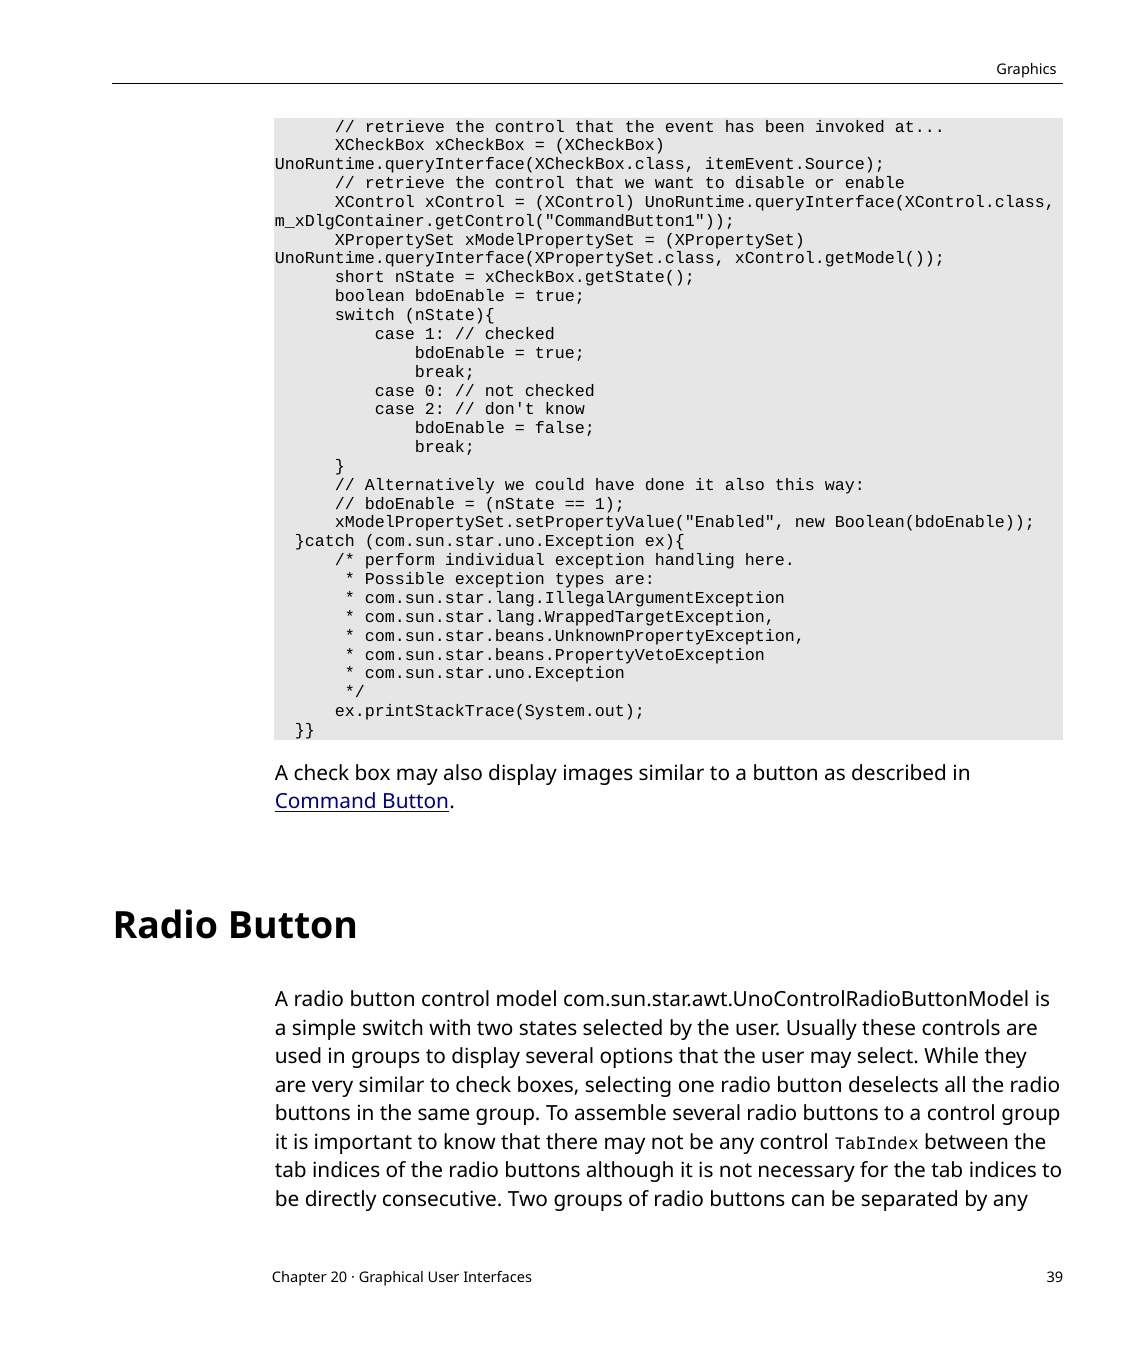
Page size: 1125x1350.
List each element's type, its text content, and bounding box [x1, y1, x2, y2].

text A radio button control model com.sun.star.awt.UnoControlRadioButtonModel is a simple switch with two states selected by the user. Usually these controls are used in groups to display several options that the user may select. While they are very similar to check boxes, selecting one radio button deselects all the radio buttons in the same group. To assemble several radio buttons to a control group it is important to know that there may not be any control TabIndex between the tab indices of the radio buttons although it is not necessary for the tab indices to be directly consecutive. Two groups of radio buttons can be separated by any [274, 984, 1063, 1212]
text // retrieve the control that the event has been invoked at... XCheckBox xCheckBox = (XCheckBox) UnoRuntime.queryInterface(XCheckBox.class, itemEvent.Source); // retrieve the control that we want to disable or enable XControl xControl = (XControl) UnoRuntime.queryInterface(XControl.class, m_xDlgContainer.getControl("CommandButton1")); XPropertySet xModelPropertySet = (XPropertySet) UnoRuntime.queryInterface(XPropertySet.class, xControl.getModel()); short nState = xCheckBox.getState(); boolean bdoEnable = true; switch (nState){ case 1: // checked bdoEnable = true; break; case 0: // not checked case 2: // don't know bdoEnable = false; break; } // Alternatively we could have done it also this way: // bdoEnable = (nState == 1); xModelPropertySet.setPropertyValue("Enabled", new Boolean(bdoEnable)); }catch (com.sun.star.uno.Exception ex){ /* perform individual exception handling here. * Possible exception types are: * com.sun.star.lang.IllegalArgumentException * com.sun.star.lang.WrappedTargetException, * com.sun.star.beans.UnknownPropertyException, * com.sun.star.beans.PropertyVetoException * com.sun.star.uno.Exception */ ex.printStackTrace(System.out); }} [274, 118, 1063, 740]
text A check box may also display images similar to a button as described in Command Button. [274, 758, 1063, 815]
subtitle Radio Button [112, 898, 1063, 949]
